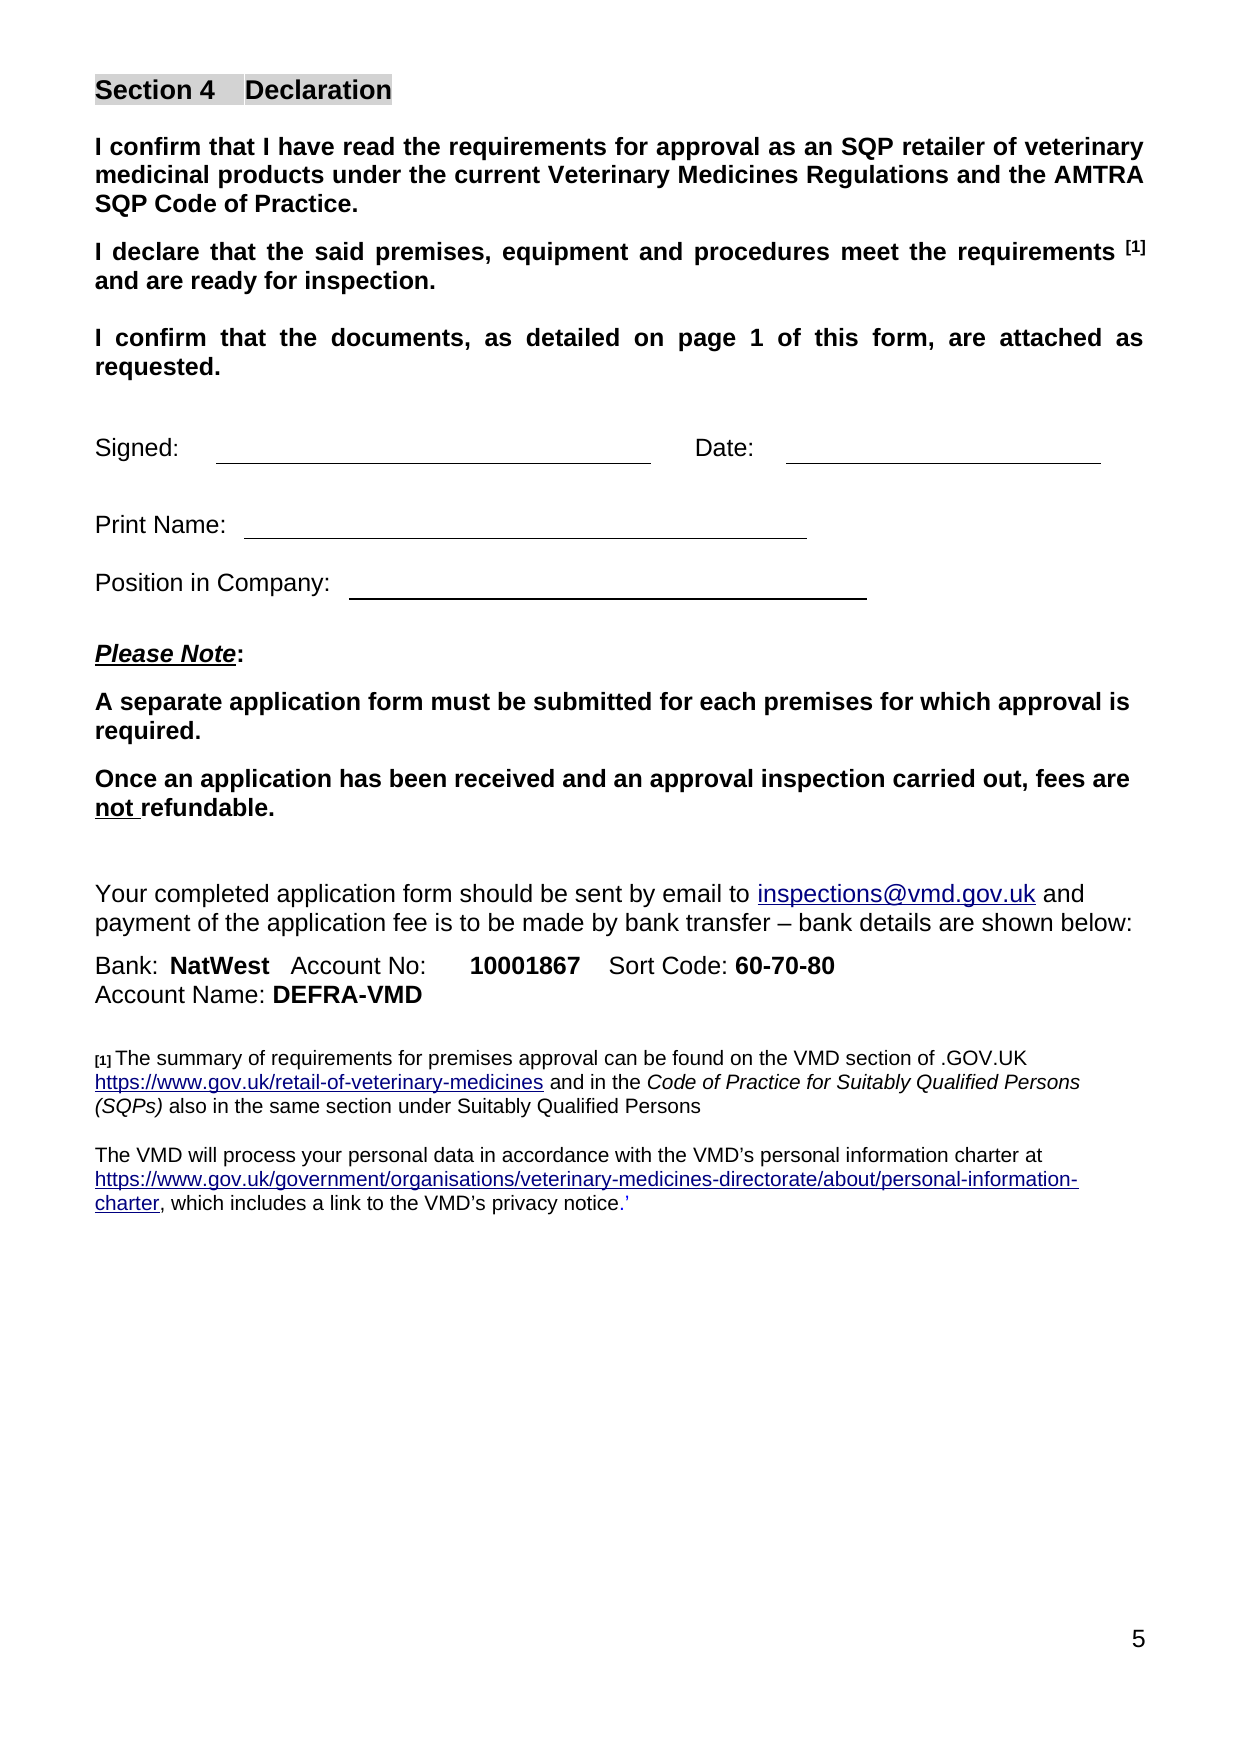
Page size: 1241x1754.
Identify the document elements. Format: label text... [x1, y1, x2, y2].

text A separate application form must be submitted for each premises for which approval is required. [94, 687, 1146, 745]
text Your completed application form should be sent by email to inspections@vmd.gov.uk and payment of the application fee is to be made by bank transfer – bank details are shown below: [94, 879, 1146, 936]
text I confirm that I have read the requirements for approval as an SQP retailer of veterinary medicinal products under the current Veterinary Medicines Regulations and the AMTRA SQP Code of Practice. [94, 131, 1146, 218]
text Account Name: DEFRA-VMD [94, 979, 1146, 1008]
text The VMD will process your personal data in accordance with the VMD’s personal information charter at https://www.gov.uk/government/organisations/veterinary-medicines-directorate/about/personal-information-charter, which includes a link to the VMD’s privacy notice.’ [94, 1143, 1146, 1214]
text Bank: NatWest Account No: 10001867 Sort Code: 60-70-80 [94, 951, 1146, 979]
text Once an application has been received and an approval inspection carried out, fees are not refundable. [94, 764, 1146, 821]
text I confirm that the documents, as detailed on page 1 of this form, are attached as requested. [94, 323, 1146, 381]
text Print Name: [94, 510, 1146, 539]
text Please Note: [94, 639, 1146, 668]
text Position in Company: [94, 567, 1146, 596]
text Signed: Date: [94, 433, 1146, 462]
text I declare that the said premises, equipment and procedures meet the requirements [1] and are ready for inspection. [94, 237, 1146, 294]
text [1] The summary of requirements for premises approval can be found on the VMD section of .GOV.UK https://www.gov.uk/retail-of-veterinary-medicines and in the Code of Practice for Suitably Qualified Persons (SQPs) also in the same section under Suitably Qualified Persons [94, 1046, 1146, 1118]
text Section 4 Declaration [94, 74, 1146, 105]
